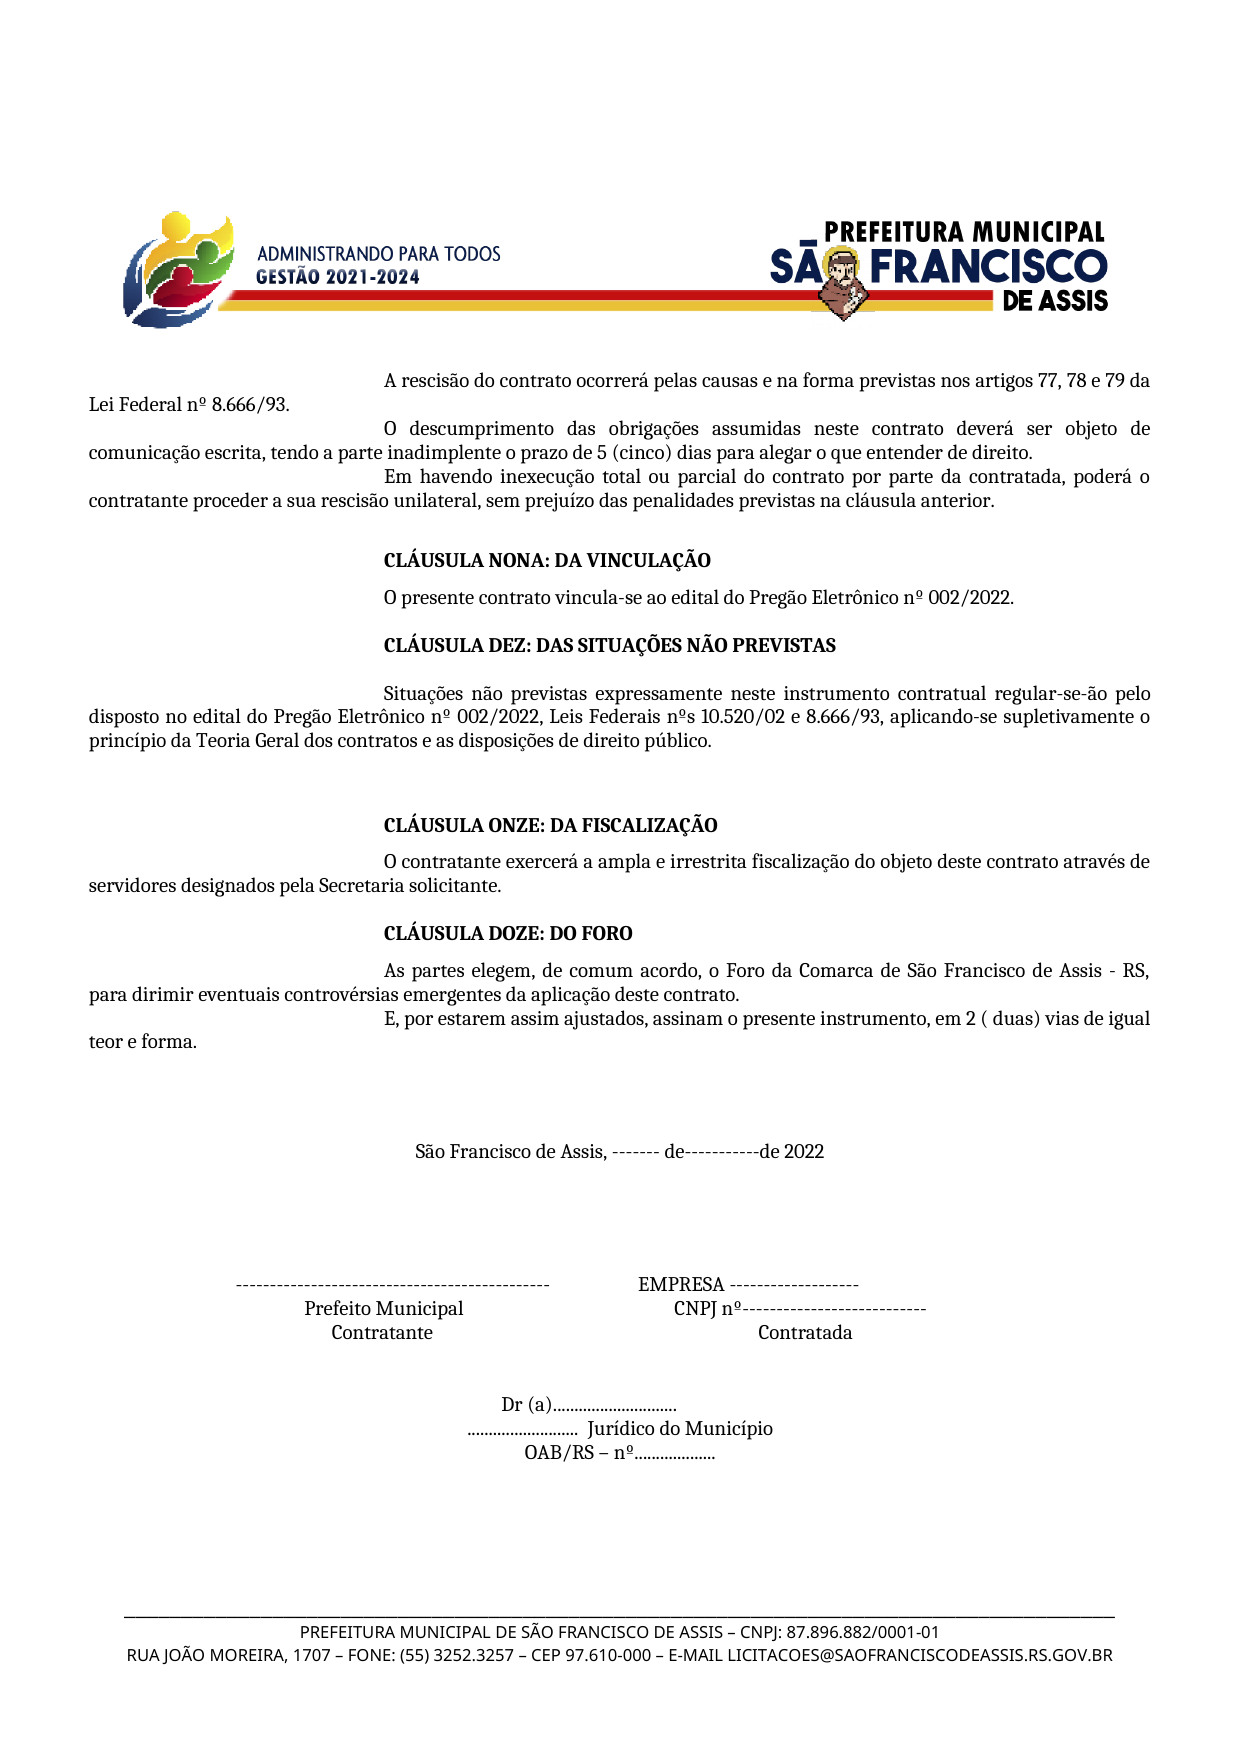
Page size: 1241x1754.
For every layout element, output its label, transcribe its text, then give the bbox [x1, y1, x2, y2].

text O contratante exercerá a ampla e irrestrita fiscalização do objeto deste contrato através de servidores designados pela Secretaria solicitante. [89, 850, 1152, 898]
text Em havendo inexecução total ou parcial do contrato por parte da contratada, poderá o contratante proceder a sua rescisão unilateral, sem prejuízo das penalidades previstas na cláusula anterior. [89, 464, 1152, 512]
text Dr (a)............................. [89, 1393, 1152, 1417]
text Prefeito Municipal CNPJ nº--------------------------- [89, 1297, 1152, 1321]
text Situações não previstas expressamente neste instrumento contratual regular-se-ão pelo disposto no edital do Pregão Eletrônico nº 002/2022, Leis Federais nºs 10.520/02 e 8.666/93, aplicando-se supletivamente o princípio da Teoria Geral dos contratos e as disposições de direito público. [89, 681, 1152, 753]
text CLÁUSULA DEZ: DAS SITUAÇÕES NÃO PREVISTAS [89, 633, 1152, 657]
text CLÁUSULA ONZE: DA FISCALIZAÇÃO [89, 813, 1152, 837]
text O descumprimento das obrigações assumidas neste contrato deverá ser objeto de comunicação escrita, tendo a parte inadimplente o prazo de 5 (cinco) dias para alegar o que entender de direito. [89, 417, 1152, 464]
text São Francisco de Assis, ------- de-----------de 2022 [89, 1139, 1152, 1163]
text As partes elegem, de comum acordo, o Foro da Comarca de São Francisco de Assis - RS, para dirimir eventuais controvérsias emergentes da aplicação deste contrato. [89, 958, 1152, 1006]
text OAB/RS – nº................... [89, 1441, 1152, 1464]
text CLÁUSULA NONA: DA VINCULAÇÃO [89, 549, 1152, 573]
text A rescisão do contrato ocorrerá pelas causas e na forma previstas nos artigos 77, 78 e 79 da Lei Federal nº 8.666/93. [89, 369, 1152, 417]
text E, por estarem assim ajustados, assinam o presente instrumento, em 2 ( duas) vias de igual teor e forma. [89, 1006, 1152, 1054]
text CLÁUSULA DOZE: DO FORO [89, 922, 1152, 946]
text O presente contrato vincula-se ao edital do Pregão Eletrônico nº 002/2022. [89, 585, 1152, 609]
text .......................... Jurídico do Município [89, 1417, 1152, 1441]
text Contratante Contratada [89, 1321, 1152, 1345]
text ---------------------------------------------- EMPRESA ------------------- [89, 1273, 1152, 1297]
